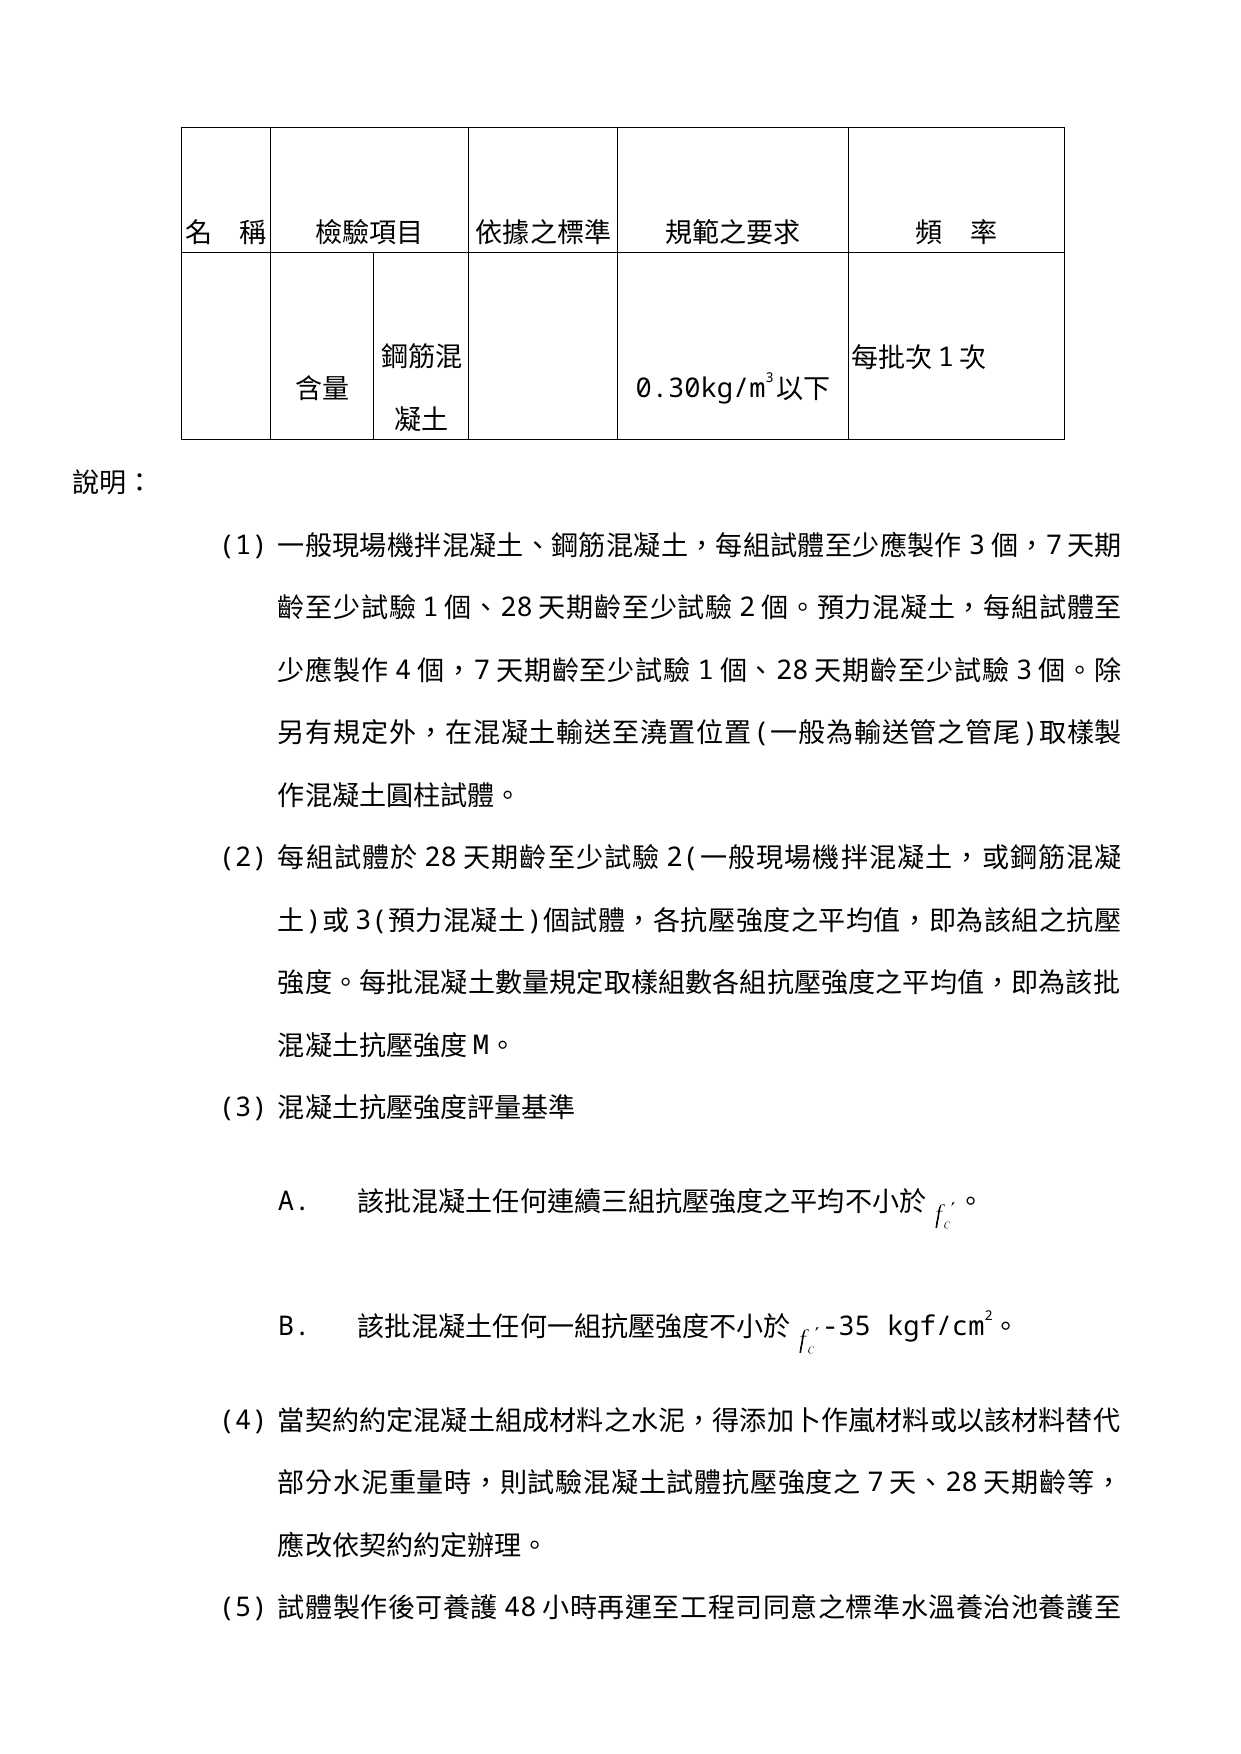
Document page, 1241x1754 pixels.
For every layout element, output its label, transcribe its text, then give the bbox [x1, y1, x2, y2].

table_header 檢驗項目 [271, 128, 468, 252]
table_header 依據之標準 [469, 128, 617, 252]
table_cell 每批次1次 [849, 253, 1064, 438]
text (5) 試體製作後可養護48小時再運至工程司同意之標準水溫養治池養護至 [218, 1564, 1122, 1627]
text 說明： [72, 439, 1122, 502]
table_cell 鋼筋混凝土 [374, 253, 468, 438]
table_cell 含量 [271, 253, 373, 438]
table_header 頻 率 [849, 128, 1064, 252]
table_header 名 稱 [182, 128, 270, 252]
text B. 該批混凝土任何一組抗壓強度不小於-35 kgf/cm2。 [278, 1252, 1122, 1377]
text (1) 一般現場機拌混凝土、鋼筋混凝土，每組試體至少應製作3個，7天期齡至少試驗1個、28天期齡至少試驗2個。預力混凝土，每組試體至少應製作4個，7天期齡至少試驗1個、28天期齡至少試驗3個。除另有規定外，在混凝土輸送至澆置位置(一般為輸送管之管尾)取樣製作混凝土圓柱試體。 [218, 502, 1122, 814]
text (4) 當契約約定混凝土組成材料之水泥，得添加卜作嵐材料或以該材料替代部分水泥重量時，則試驗混凝土試體抗壓強度之7天、28天期齡等，應改依契約約定辦理。 [218, 1377, 1122, 1564]
table_header 規範之要求 [618, 128, 848, 252]
table_cell 0.30kg/m3以下 [618, 253, 848, 438]
table_cell [182, 253, 270, 438]
text (2) 每組試體於28天期齡至少試驗2(一般現場機拌混凝土，或鋼筋混凝土)或3(預力混凝土)個試體，各抗壓強度之平均值，即為該組之抗壓強度。每批混凝土數量規定取樣組數各組抗壓強度之平均值，即為該批混凝土抗壓強度M。 [218, 814, 1122, 1064]
table_cell [469, 253, 617, 438]
text (3) 混凝土抗壓強度評量基準 [218, 1064, 1122, 1127]
text A. 該批混凝土任何連續三組抗壓強度之平均不小於。 [278, 1127, 1122, 1252]
